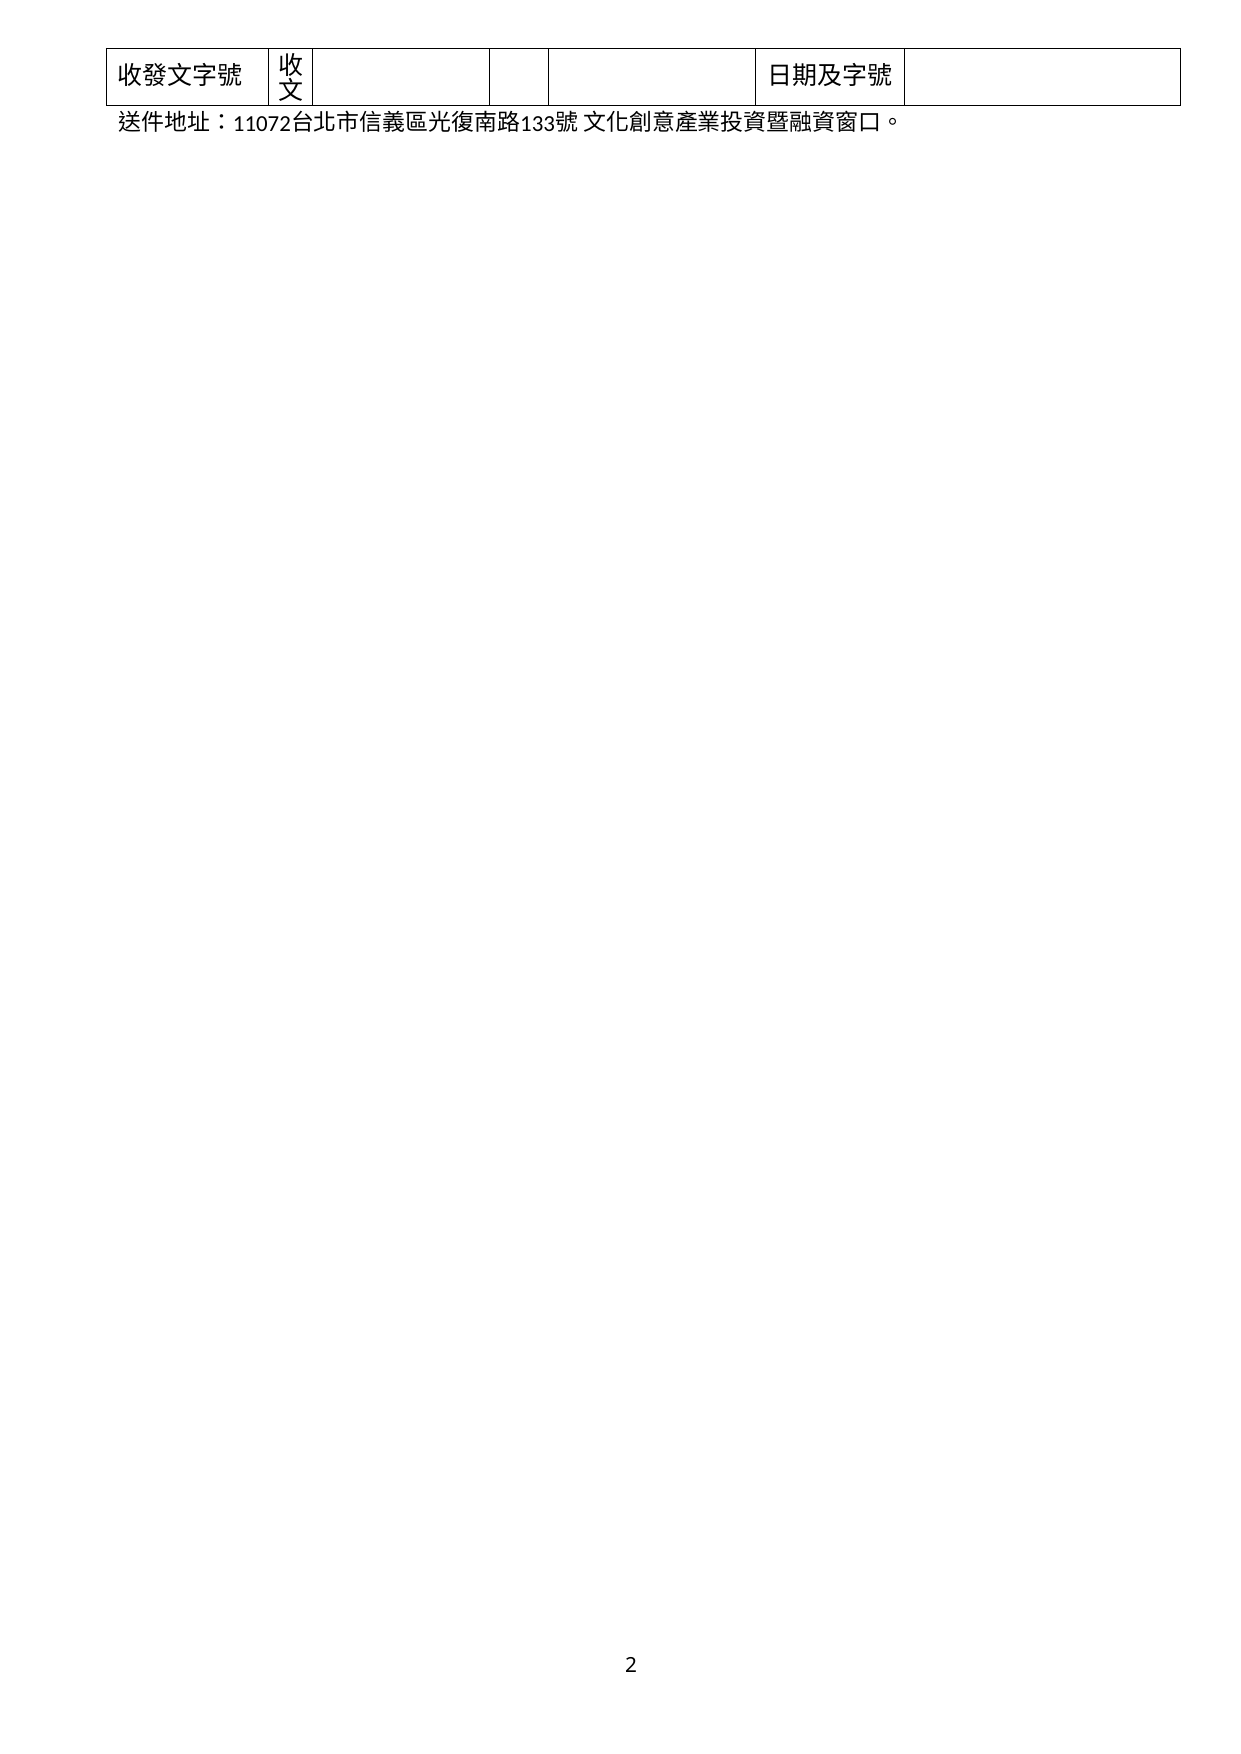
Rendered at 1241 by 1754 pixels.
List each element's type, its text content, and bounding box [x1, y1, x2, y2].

table_cell [490, 49, 548, 104]
text 送件地址：11072台北市信義區光復南路133號 文化創意產業投資暨融資窗口。 [118, 112, 1144, 137]
table_cell [549, 49, 755, 104]
table_cell 日期及字號 [756, 49, 904, 104]
table_cell 收發文字號 [107, 49, 268, 104]
table_cell 收文 [269, 49, 312, 104]
table_cell [313, 49, 489, 104]
table_cell [905, 49, 1180, 104]
